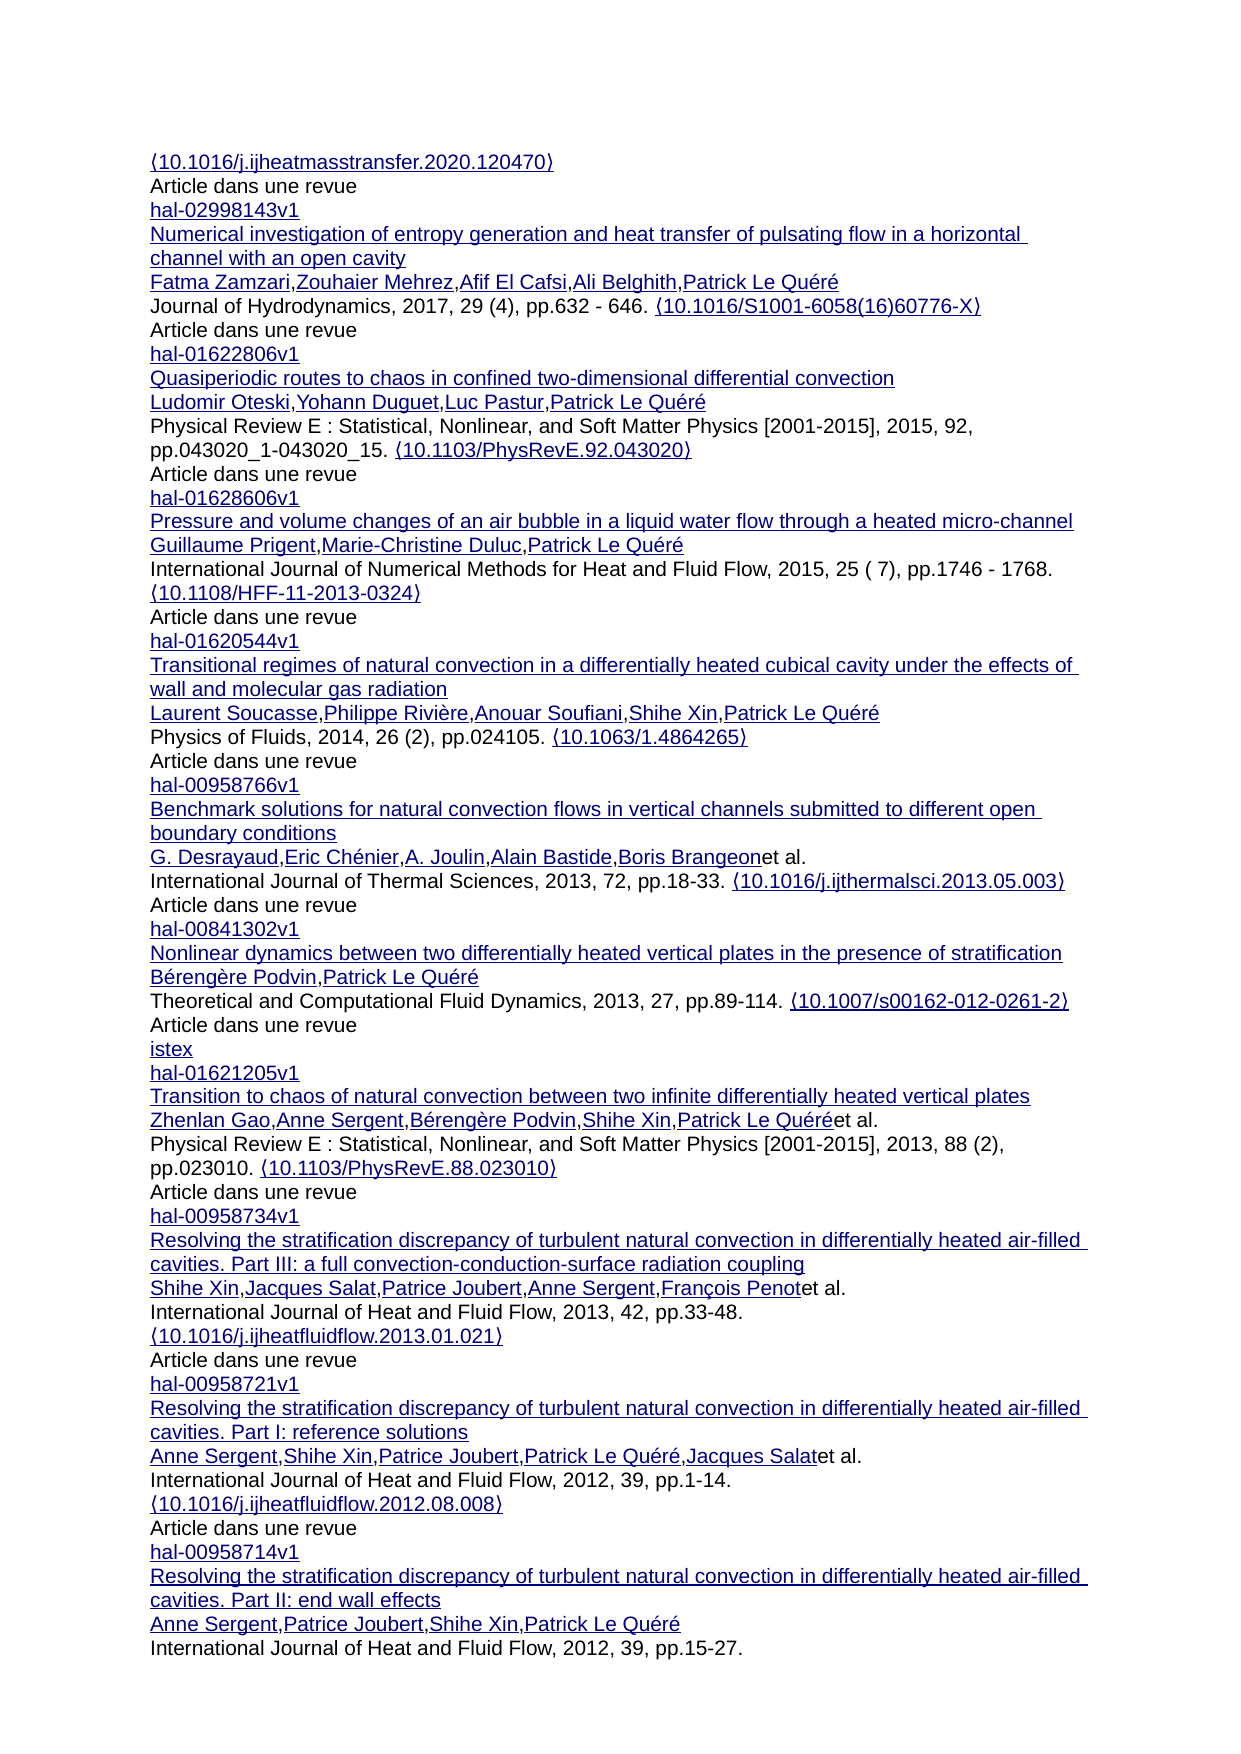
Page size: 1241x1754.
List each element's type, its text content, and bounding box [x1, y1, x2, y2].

table_cell Transition to chaos of natural convection between two infinite differentially heated vertical plates Zhenlan Gao,Anne Sergent,Bérengère Podvin,Shihe Xin,Patrick Le Quéréet al. Physical Review E : Statistical, Nonlinear, and Soft Matter Physics [2001-2015], 2013, 88 (2), pp.023010. ⟨10.1103/PhysRevE.88.023010⟩ Article dans une revue hal-00958734v1 [150, 1084, 1090, 1228]
table_cell Quasiperiodic routes to chaos in confined two-dimensional differential convection Ludomir Oteski,Yohann Duguet,Luc Pastur,Patrick Le Quéré Physical Review E : Statistical, Nonlinear, and Soft Matter Physics [2001-2015], 2015, 92, pp.043020_1-043020_15. ⟨10.1103/PhysRevE.92.043020⟩ Article dans une revue hal-01628606v1 [150, 366, 1090, 509]
table_cell Resolving the stratification discrepancy of turbulent natural convection in differentially heated air-filled cavities. Part II: end wall effects Anne Sergent,Patrice Joubert,Shihe Xin,Patrick Le Quéré International Journal of Heat and Fluid Flow, 2012, 39, pp.15-27. [150, 1564, 1090, 1659]
table_cell Transitional regimes of natural convection in a differentially heated cubical cavity under the effects of wall and molecular gas radiation Laurent Soucasse,Philippe Rivière,Anouar Soufiani,Shihe Xin,Patrick Le Quéré Physics of Fluids, 2014, 26 (2), pp.024105. ⟨10.1063/1.4864265⟩ Article dans une revue hal-00958766v1 [150, 653, 1090, 797]
table_cell Nonlinear dynamics between two differentially heated vertical plates in the presence of stratification Bérengère Podvin,Patrick Le Quéré Theoretical and Computational Fluid Dynamics, 2013, 27, pp.89-114. ⟨10.1007/s00162-012-0261-2⟩ Article dans une revue istex hal-01621205v1 [150, 941, 1090, 1084]
table_cell Pressure and volume changes of an air bubble in a liquid water flow through a heated micro-channel Guillaume Prigent,Marie-Christine Duluc,Patrick Le Quéré International Journal of Numerical Methods for Heat and Fluid Flow, 2015, 25 ( 7), pp.1746 - 1768. ⟨10.1108/HFF-11-2013-0324⟩ Article dans une revue hal-01620544v1 [150, 509, 1090, 653]
table_cell Numerical investigation of entropy generation and heat transfer of pulsating flow in a horizontal channel with an open cavity Fatma Zamzari,Zouhaier Mehrez,Afif El Cafsi,Ali Belghith,Patrick Le Quéré Journal of Hydrodynamics, 2017, 29 (4), pp.632 - 646. ⟨10.1016/S1001-6058(16)60776-X⟩ Article dans une revue hal-01622806v1 [150, 222, 1090, 366]
table_cell Resolving the stratification discrepancy of turbulent natural convection in differentially heated air-filled cavities. Part III: a full convection-conduction-surface radiation coupling Shihe Xin,Jacques Salat,Patrice Joubert,Anne Sergent,François Penotet al. International Journal of Heat and Fluid Flow, 2013, 42, pp.33-48. ⟨10.1016/j.ijheatfluidflow.2013.01.021⟩ Article dans une revue hal-00958721v1 [150, 1228, 1090, 1396]
table_cell Benchmark solutions for natural convection flows in vertical channels submitted to different open boundary conditions G. Desrayaud,Eric Chénier,A. Joulin,Alain Bastide,Boris Brangeonet al. International Journal of Thermal Sciences, 2013, 72, pp.18-33. ⟨10.1016/j.ijthermalsci.2013.05.003⟩ Article dans une revue hal-00841302v1 [150, 797, 1090, 941]
table_cell Resolving the stratification discrepancy of turbulent natural convection in differentially heated air-filled cavities. Part I: reference solutions Anne Sergent,Shihe Xin,Patrice Joubert,Patrick Le Quéré,Jacques Salatet al. International Journal of Heat and Fluid Flow, 2012, 39, pp.1-14. ⟨10.1016/j.ijheatfluidflow.2012.08.008⟩ Article dans une revue hal-00958714v1 [150, 1396, 1090, 1563]
table_cell ⟨10.1016/j.ijheatmasstransfer.2020.120470⟩ Article dans une revue hal-02998143v1 [150, 150, 1090, 222]
